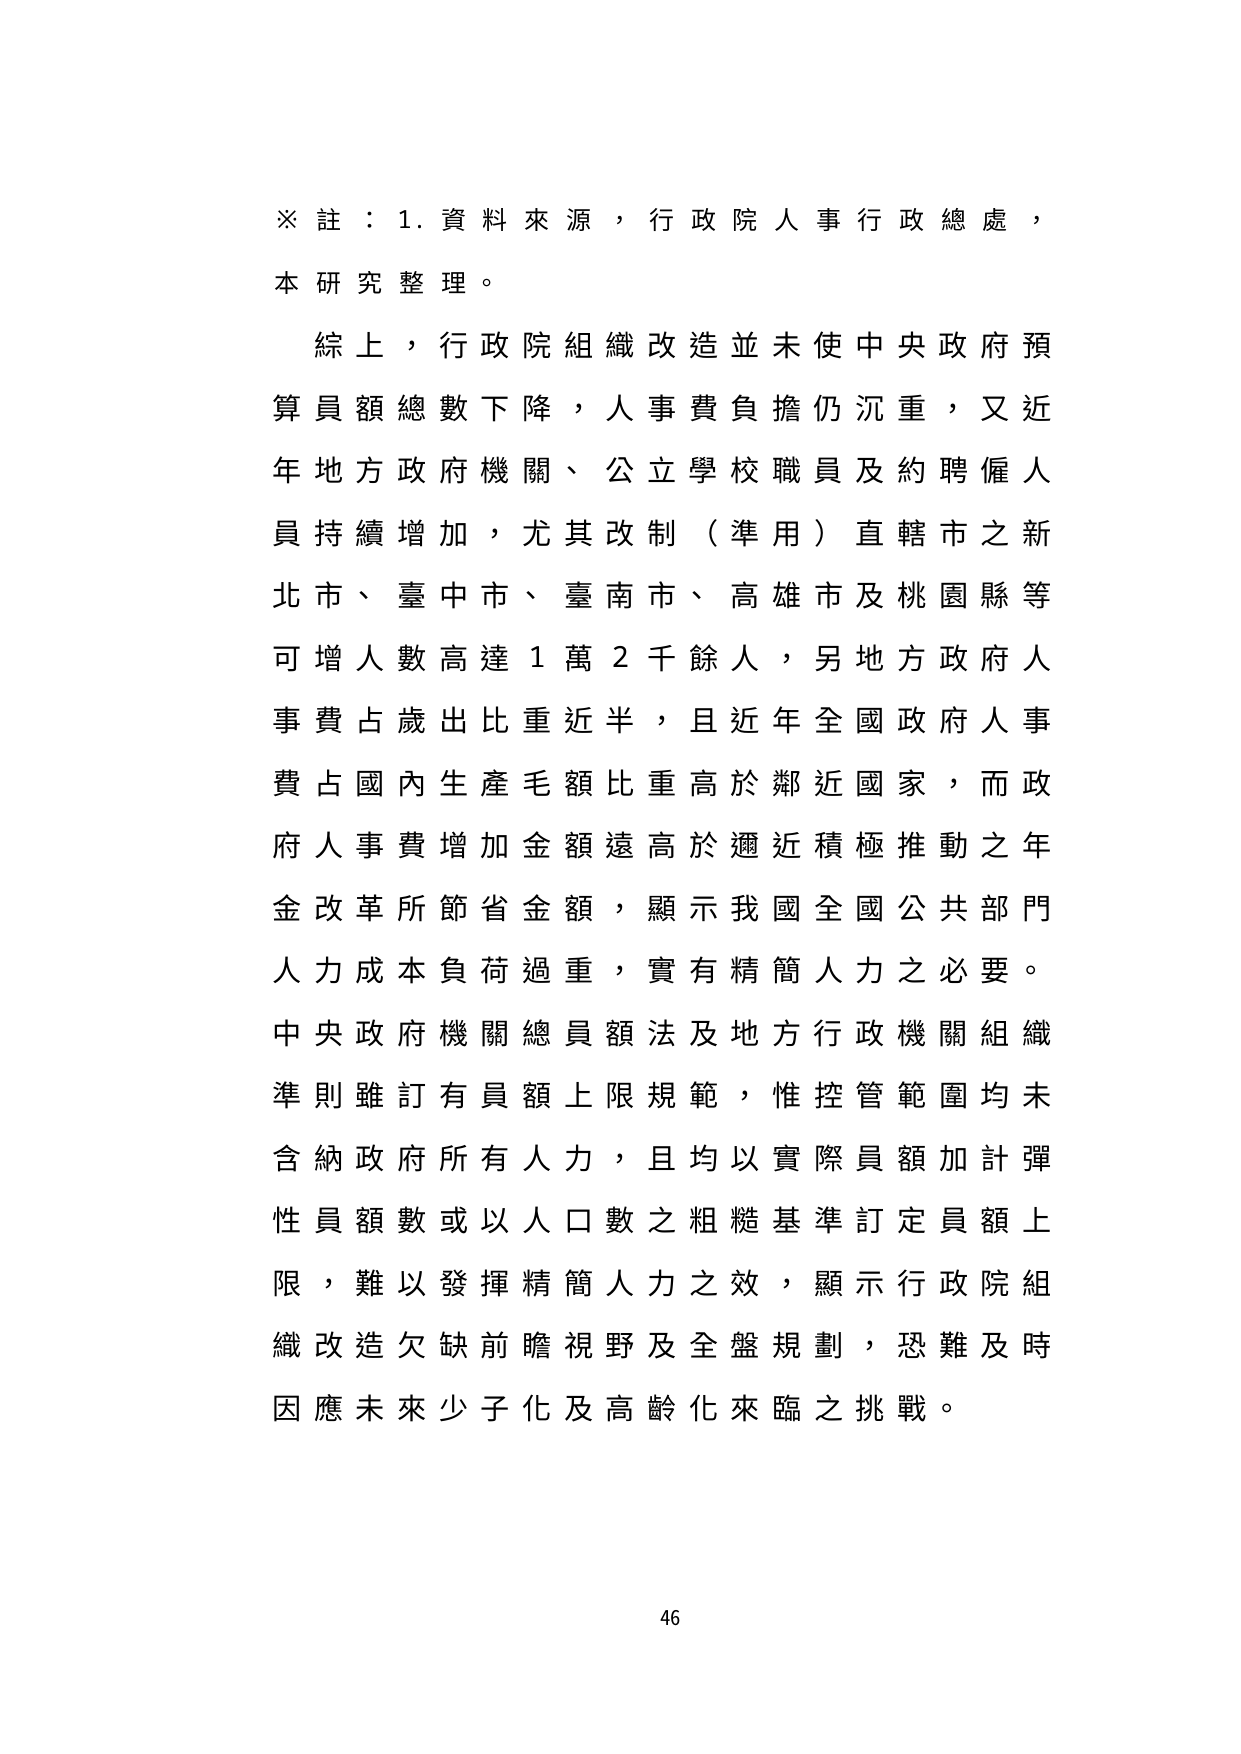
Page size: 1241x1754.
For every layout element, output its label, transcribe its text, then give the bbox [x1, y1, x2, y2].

text 綜上，行政院組織改造並未使中央政府預算員額總數下降，人事費負擔仍沉重，又近年地方政府機關、公立學校職員及約聘僱人員持續增加，尤其改制（準用）直轄市之新北市、臺中市、臺南市、高雄市及桃園縣等可增人數高達1萬2千餘人，另地方政府人事費占歲出比重近半，且近年全國政府人事費占國內生產毛額比重高於鄰近國家，而政府人事費增加金額遠高於邇近積極推動之年金改革所節省金額，顯示我國全國公共部門人力成本負荷過重，實有精簡人力之必要。中央政府機關總員額法及地方行政機關組織準則雖訂有員額上限規範，惟控管範圍均未含納政府所有人力，且均以實際員額加計彈性員額數或以人口數之粗糙基準訂定員額上限，難以發揮精簡人力之效，顯示行政院組織改造欠缺前瞻視野及全盤規劃，恐難及時因應未來少子化及高齡化來臨之挑戰。 [242, 302, 1058, 1427]
text ※註：1.資料來源，行政院人事行政總處，本研究整理。 [256, 177, 1058, 302]
